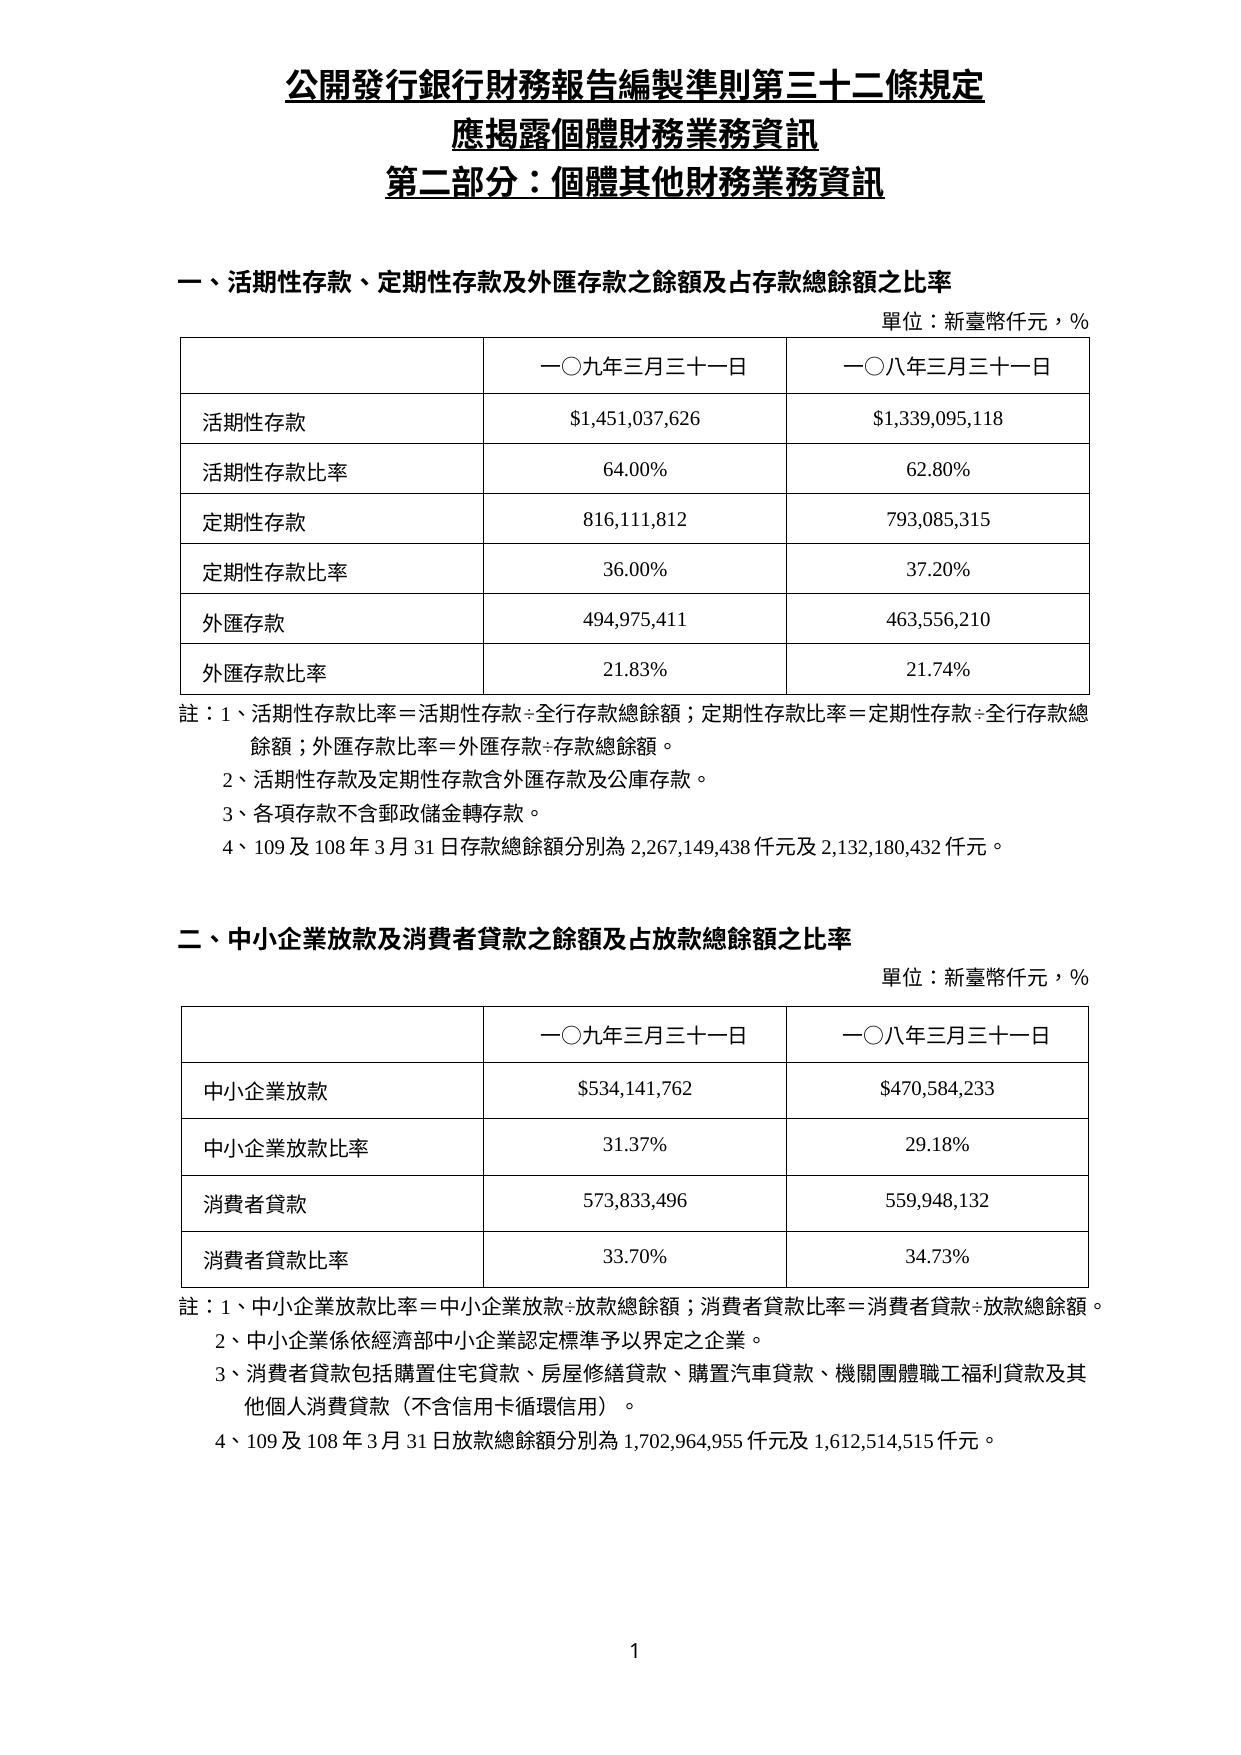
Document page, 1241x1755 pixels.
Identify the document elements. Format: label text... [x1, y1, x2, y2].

text 註：1、中小企業放款比率＝中小企業放款÷放款總餘額；消費者貸款比率＝消費者貸款÷放款總餘額。 [179, 1288, 1090, 1321]
text 單位：新臺幣仟元，％ [177, 299, 1090, 337]
table_cell 64.00% [484, 444, 786, 493]
table_cell 中小企業放款 [182, 1063, 483, 1118]
table_cell 中小企業放款比率 [182, 1119, 483, 1174]
text 註：1、活期性存款比率＝活期性存款÷全行存款總餘額；定期性存款比率＝定期性存款÷全行存款總餘額；外匯存款比率＝外匯存款÷存款總餘額。 [179, 695, 1090, 761]
table_cell 外匯存款 [181, 594, 483, 643]
text 第二部分：個體其他財務業務資訊 [177, 156, 1093, 204]
table_cell 37.20% [787, 544, 1089, 593]
table_header 一○八年三月三十一日 [787, 1007, 1088, 1062]
table_cell 活期性存款 [181, 394, 483, 443]
table_cell 34.73% [787, 1232, 1088, 1287]
table_header 一○八年三月三十一日 [787, 338, 1089, 393]
table_cell 29.18% [787, 1119, 1088, 1174]
table_header [181, 338, 483, 393]
text 3、各項存款不含郵政儲金轉存款。 [222, 794, 1089, 828]
table_cell 21.74% [787, 644, 1089, 693]
text 2、中小企業係依經濟部中小企業認定標準予以界定之企業。 [215, 1321, 1089, 1355]
table_cell 463,556,210 [787, 594, 1089, 643]
table_cell $534,141,762 [484, 1063, 786, 1118]
table_cell 定期性存款 [181, 494, 483, 543]
table_cell 外匯存款比率 [181, 644, 483, 693]
text 公開發行銀行財務報告編製準則第三十二條規定 [177, 59, 1093, 107]
text 單位：新臺幣仟元，％ [177, 956, 1090, 993]
table_cell $1,339,095,118 [787, 394, 1089, 443]
table_cell 793,085,315 [787, 494, 1089, 543]
table_cell 31.37% [484, 1119, 786, 1174]
table_header 一○九年三月三十一日 [484, 1007, 786, 1062]
table_cell 33.70% [484, 1232, 786, 1287]
table_cell 573,833,496 [484, 1176, 786, 1231]
text 應揭露個體財務業務資訊 [177, 107, 1093, 156]
table_cell 494,975,411 [484, 594, 786, 643]
text 4、109及108年3月31日放款總餘額分別為1,702,964,955仟元及1,612,514,515仟元。 [215, 1421, 1089, 1455]
text 3、消費者貸款包括購置住宅貸款、房屋修繕貸款、購置汽車貸款、機關團體職工福利貸款及其他個人消費貸款（不含信用卡循環信用）。 [215, 1355, 1089, 1421]
table_header 一○九年三月三十一日 [484, 338, 786, 393]
table_cell 定期性存款比率 [181, 544, 483, 593]
table_header [182, 1007, 483, 1062]
table_cell $1,451,037,626 [484, 394, 786, 443]
table_cell 消費者貸款 [182, 1176, 483, 1231]
table_cell 62.80% [787, 444, 1089, 493]
text 二、中小企業放款及消費者貸款之餘額及占放款總餘額之比率 [177, 919, 1108, 956]
text 4、109及108年3月31日存款總餘額分別為2,267,149,438仟元及2,132,180,432仟元。 [222, 828, 1089, 861]
table_cell 816,111,812 [484, 494, 786, 543]
table_cell $470,584,233 [787, 1063, 1088, 1118]
text 2、活期性存款及定期性存款含外匯存款及公庫存款。 [222, 761, 1089, 794]
text 一、活期性存款、定期性存款及外匯存款之餘額及占存款總餘額之比率 [177, 263, 1108, 299]
table_cell 活期性存款比率 [181, 444, 483, 493]
table_cell 21.83% [484, 644, 786, 693]
table_cell 36.00% [484, 544, 786, 593]
table_cell 559,948,132 [787, 1176, 1088, 1231]
table_cell 消費者貸款比率 [182, 1232, 483, 1287]
